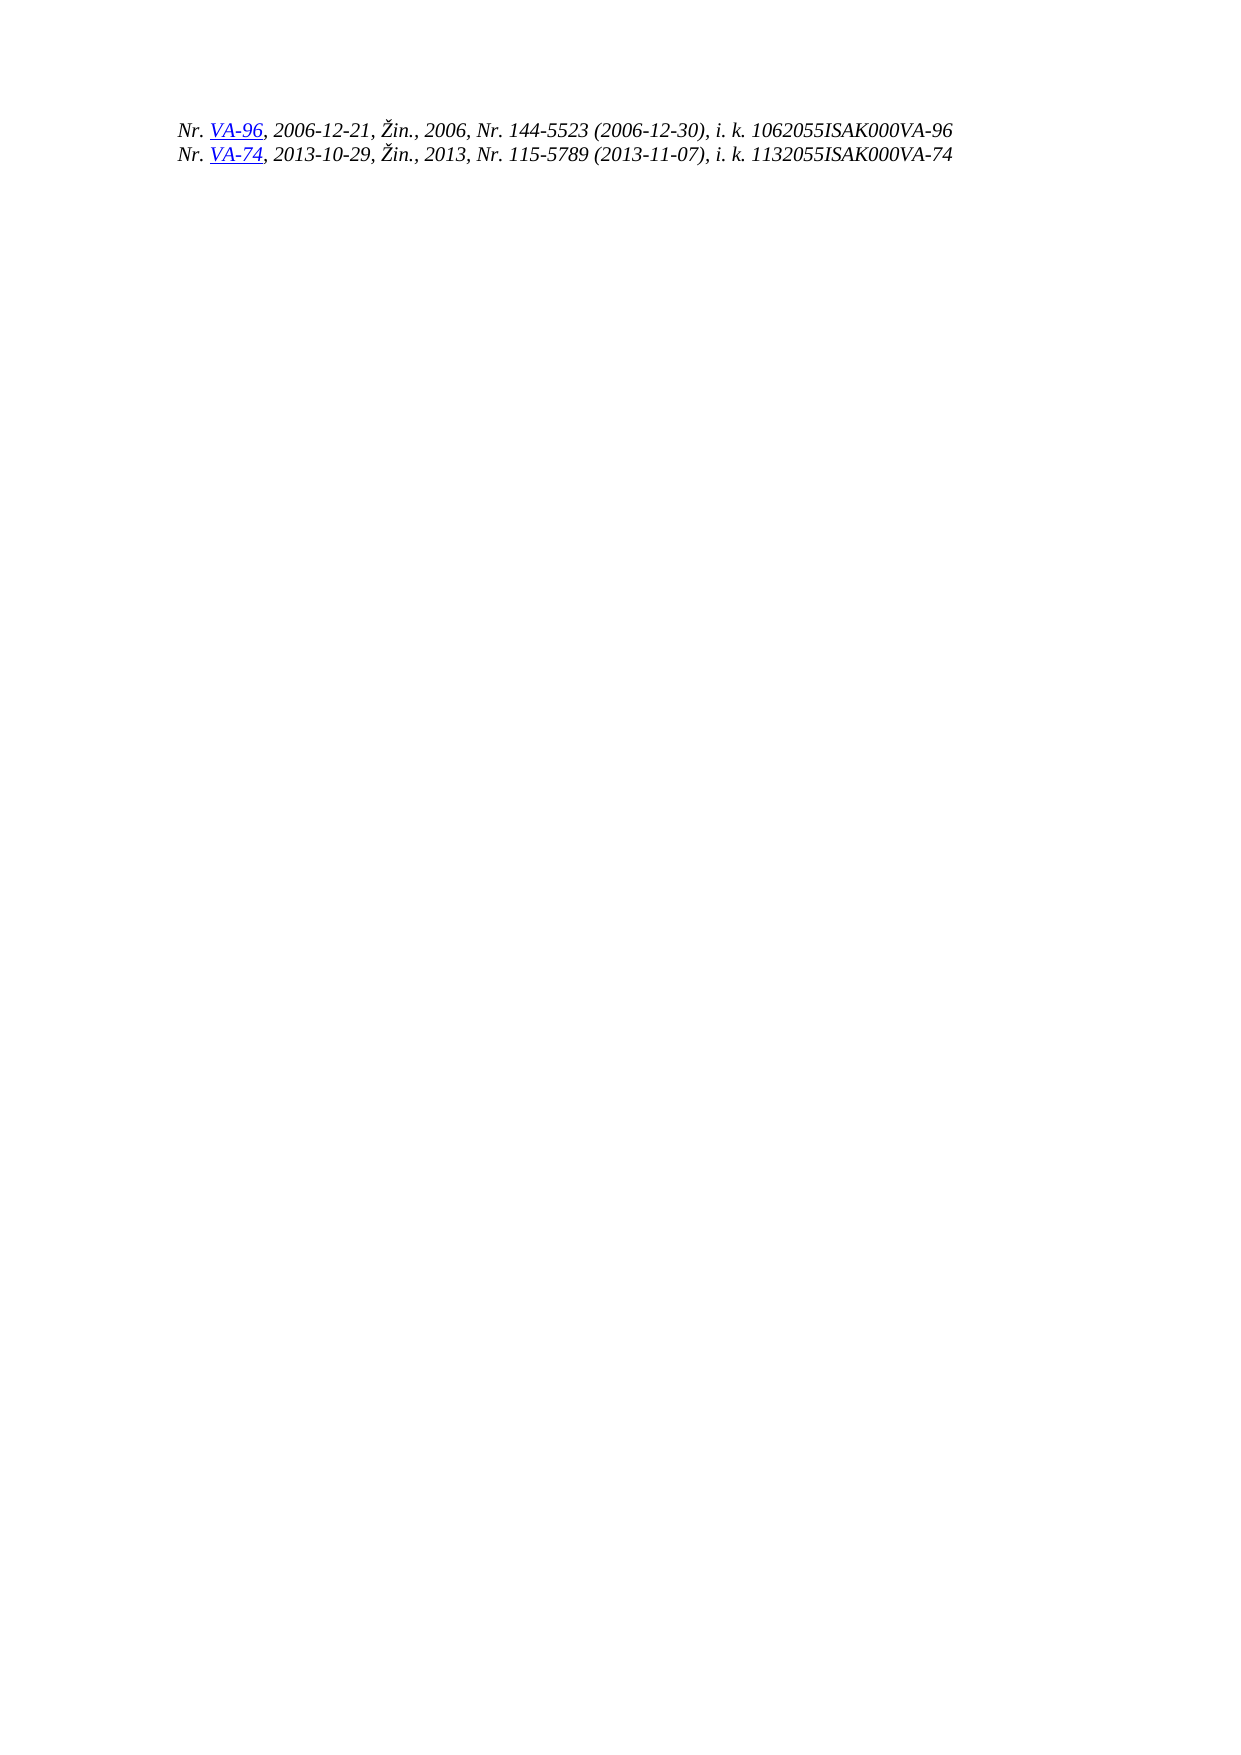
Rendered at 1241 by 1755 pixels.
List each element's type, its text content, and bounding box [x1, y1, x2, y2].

text Nr. VA-96, 2006-12-21, Žin., 2006, Nr. 144-5523 (2006-12-30), i. k. 1062055ISAK000VA-96 [177, 118, 1181, 142]
text Nr. VA-74, 2013-10-29, Žin., 2013, Nr. 115-5789 (2013-11-07), i. k. 1132055ISAK000VA-74 [177, 142, 1181, 166]
